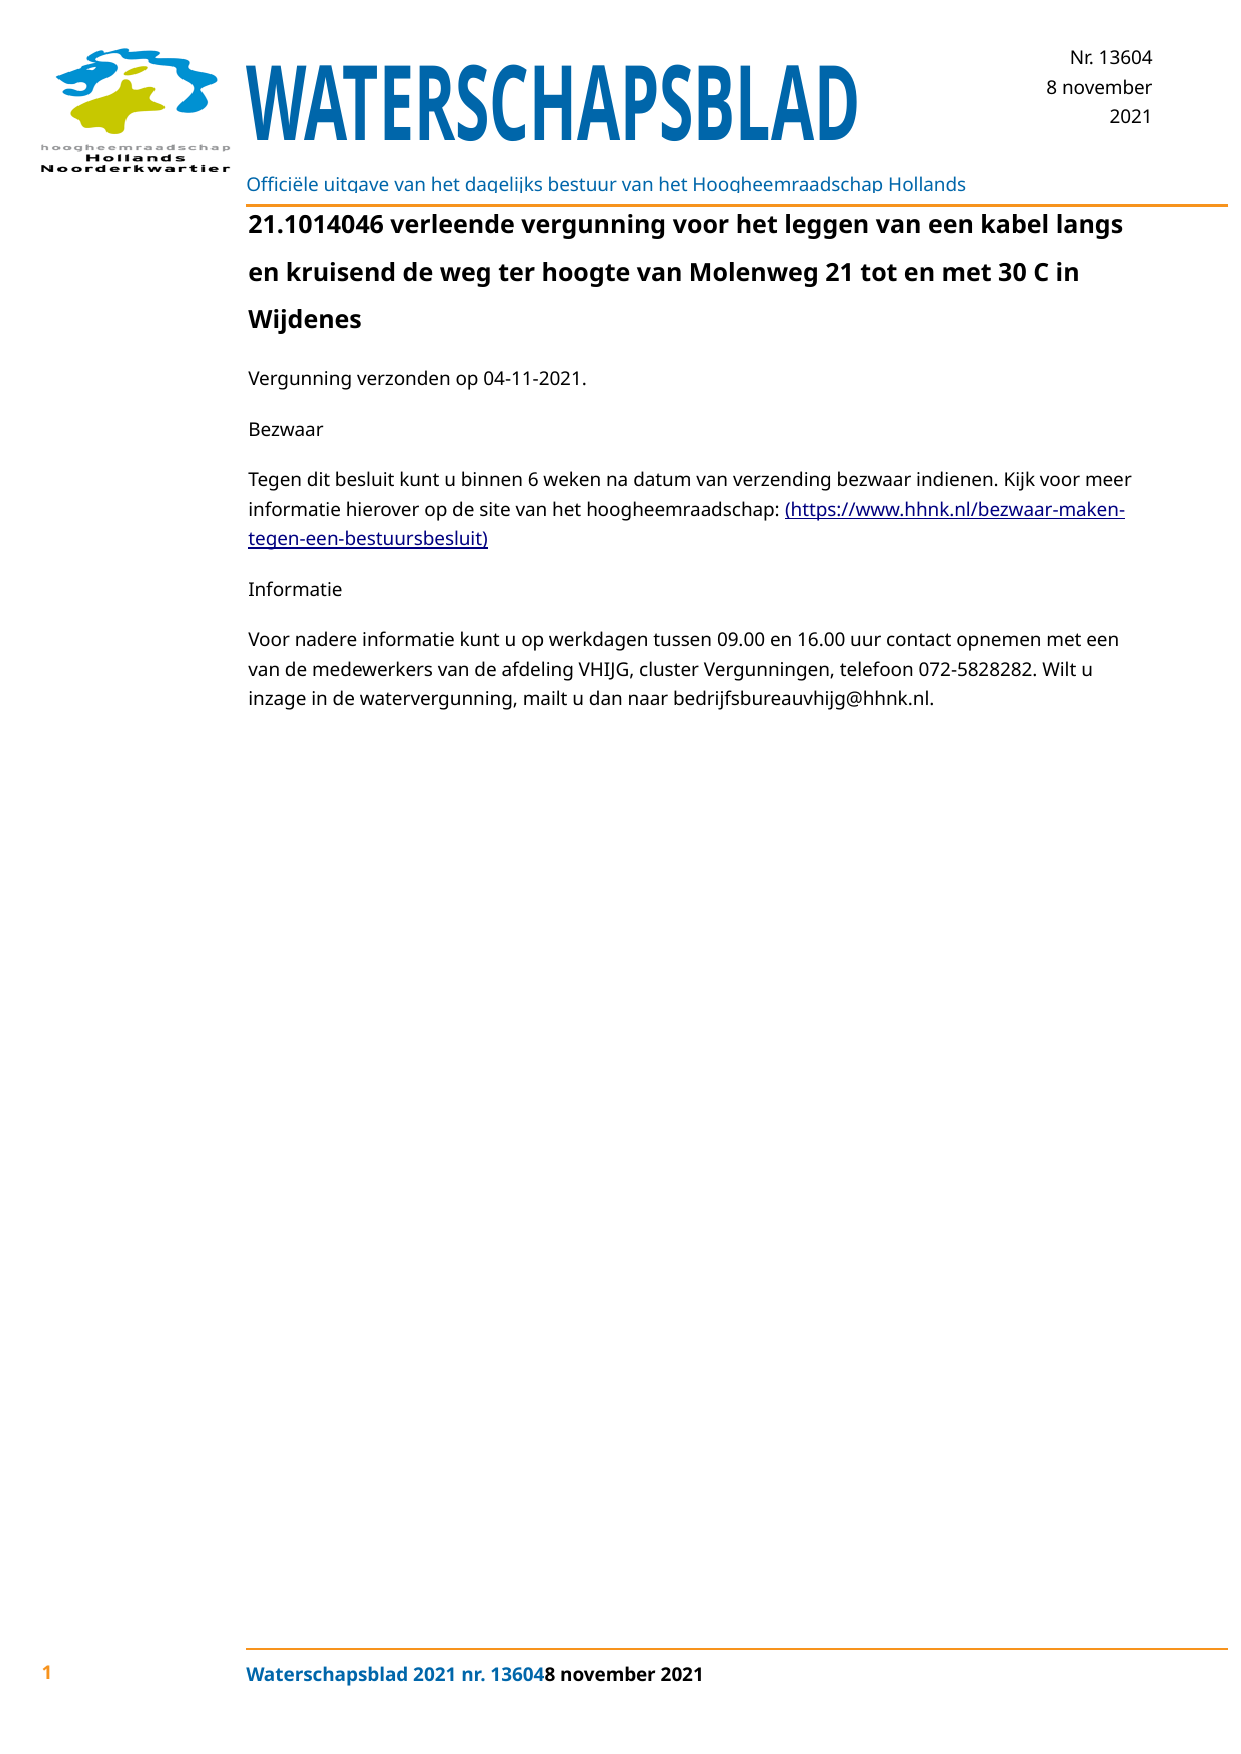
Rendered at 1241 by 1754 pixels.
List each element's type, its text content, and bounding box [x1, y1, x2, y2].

text Informatie [248, 576, 1152, 602]
text Voor nadere informatie kunt u op werkdagen tussen 09.00 en 16.00 uur contact opnemen met een van de medewerkers van de afdeling VHIJG, cluster Vergunningen, telefoon 072-5828282. Wilt u inzage in de watervergunning, mailt u dan naar bedrijfsbureauvhijg@hhnk.nl. [248, 626, 1152, 711]
picture [41, 47, 231, 172]
text Tegen dit besluit kunt u binnen 6 weken na datum van verzending bezwaar indienen. Kijk voor meer informatie hierover op de site van het hoogheemraadschap: (https://www.hhnk.nl/bezwaar-maken-tegen-een-bestuursbesluit) [248, 466, 1152, 551]
text 21.1014046 verleende vergunning voor het leggen van een kabel langs en kruisend de weg ter hoogte van Molenweg 21 tot en met 30 C in Wijdenes [248, 207, 1152, 336]
text Bezwaar [248, 416, 1152, 442]
text Vergunning verzonden op 04-11-2021. [248, 366, 1152, 391]
